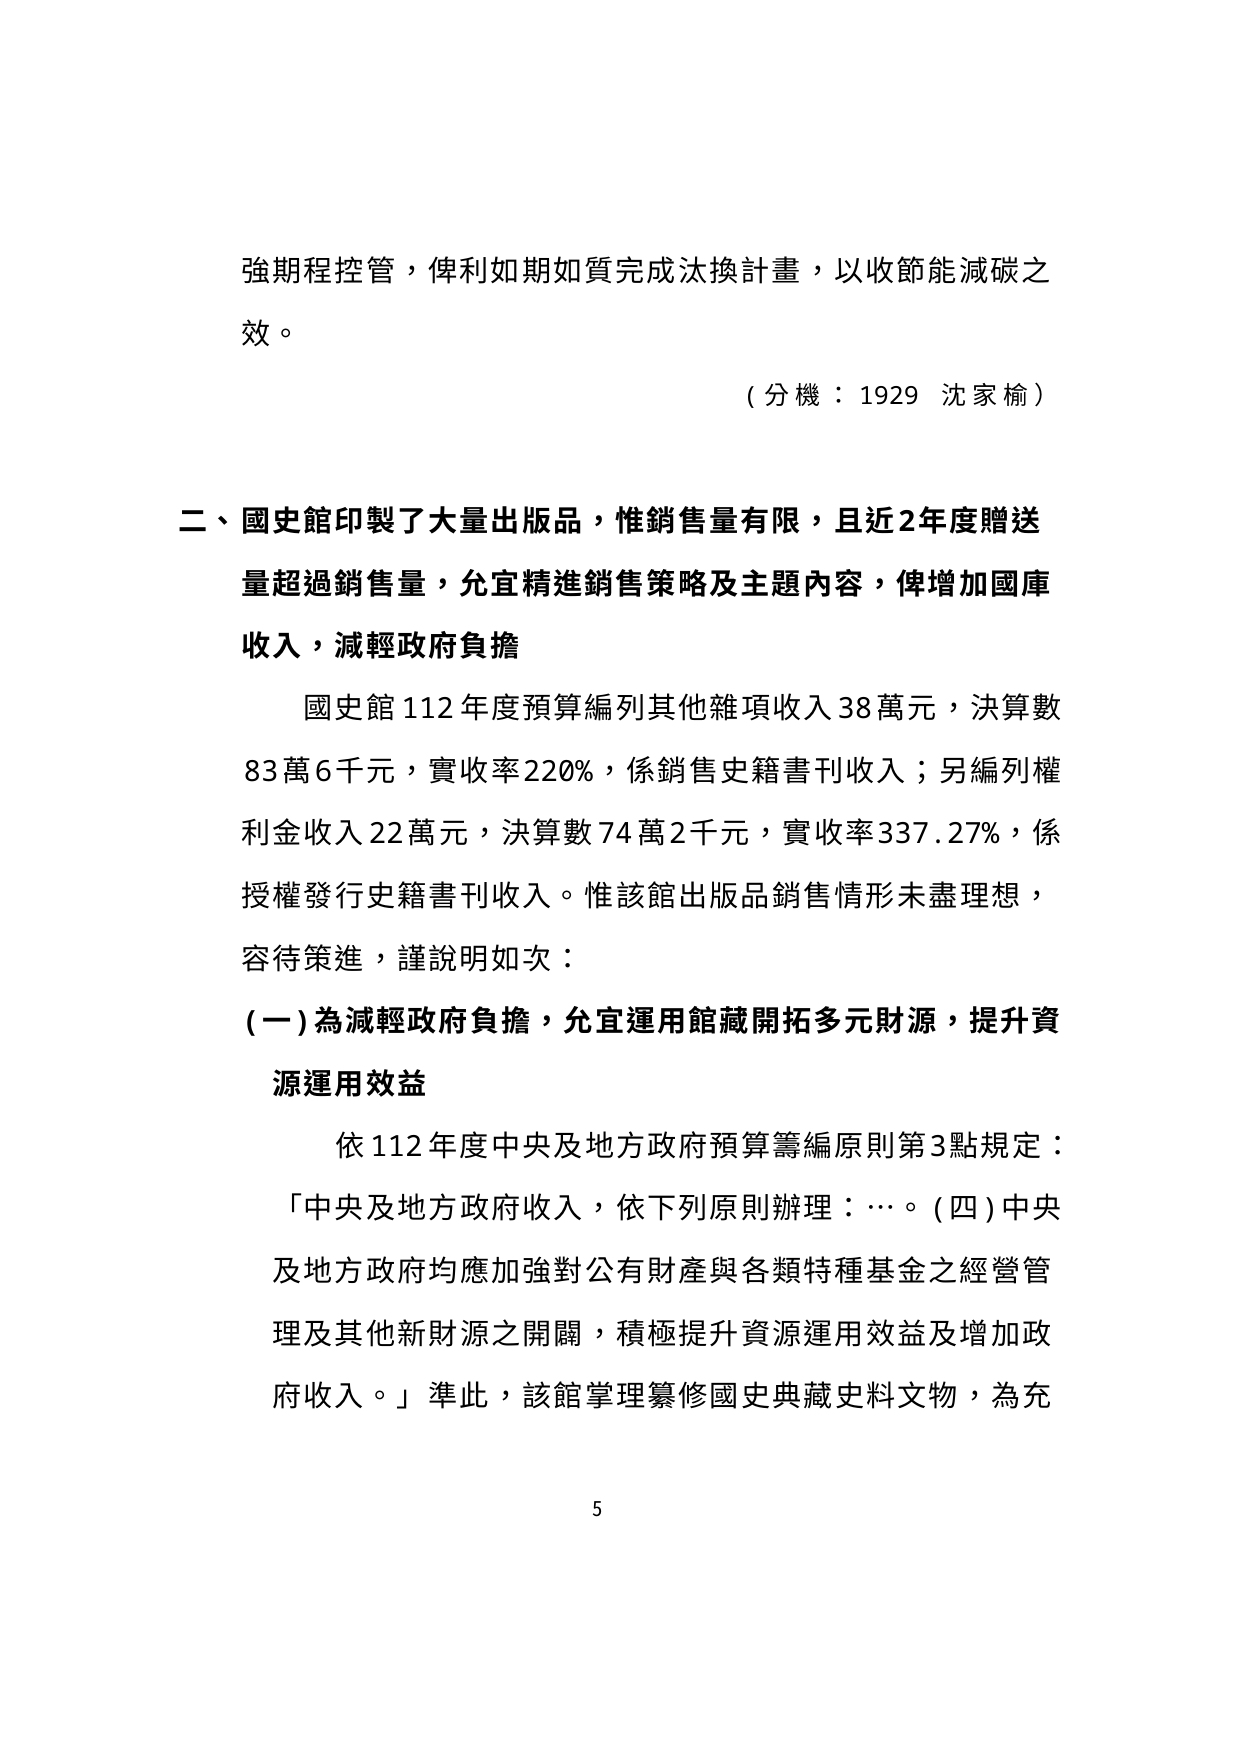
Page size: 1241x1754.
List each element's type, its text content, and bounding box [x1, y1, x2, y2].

text (分機：1929 沈家榆） [177, 352, 1063, 415]
text 強期程控管，俾利如期如質完成汰換計畫，以收節能減碳之效。 [236, 227, 1063, 352]
text 二、國史館印製了大量出版品，惟銷售量有限，且近2年度贈送量超過銷售量，允宜精進銷售策略及主題內容，俾增加國庫收入，減輕政府負擔 [177, 477, 1063, 665]
text 國史館112年度預算編列其他雜項收入38萬元，決算數83萬6千元，實收率220%，係銷售史籍書刊收入；另編列權利金收入22萬元，決算數74萬2千元，實收率337.27%，係授權發行史籍書刊收入。惟該館出版品銷售情形未盡理想，容待策進，謹說明如次： [236, 665, 1063, 977]
text 依112年度中央及地方政府預算籌編原則第3點規定：「中央及地方政府收入，依下列原則辦理：…。(四)中央及地方政府均應加強對公有財產與各類特種基金之經營管理及其他新財源之開闢，積極提升資源運用效益及增加政府收入。」準此，該館掌理纂修國史典藏史料文物，為充分運用館藏，開拓多元財源，提升資源運用效益，允宜審據業務研謀增加國庫收入，減輕政府負擔。 [266, 1102, 1063, 1415]
text (一)為減輕政府負擔，允宜運用館藏開拓多元財源，提升資源運用效益 [236, 977, 1063, 1102]
